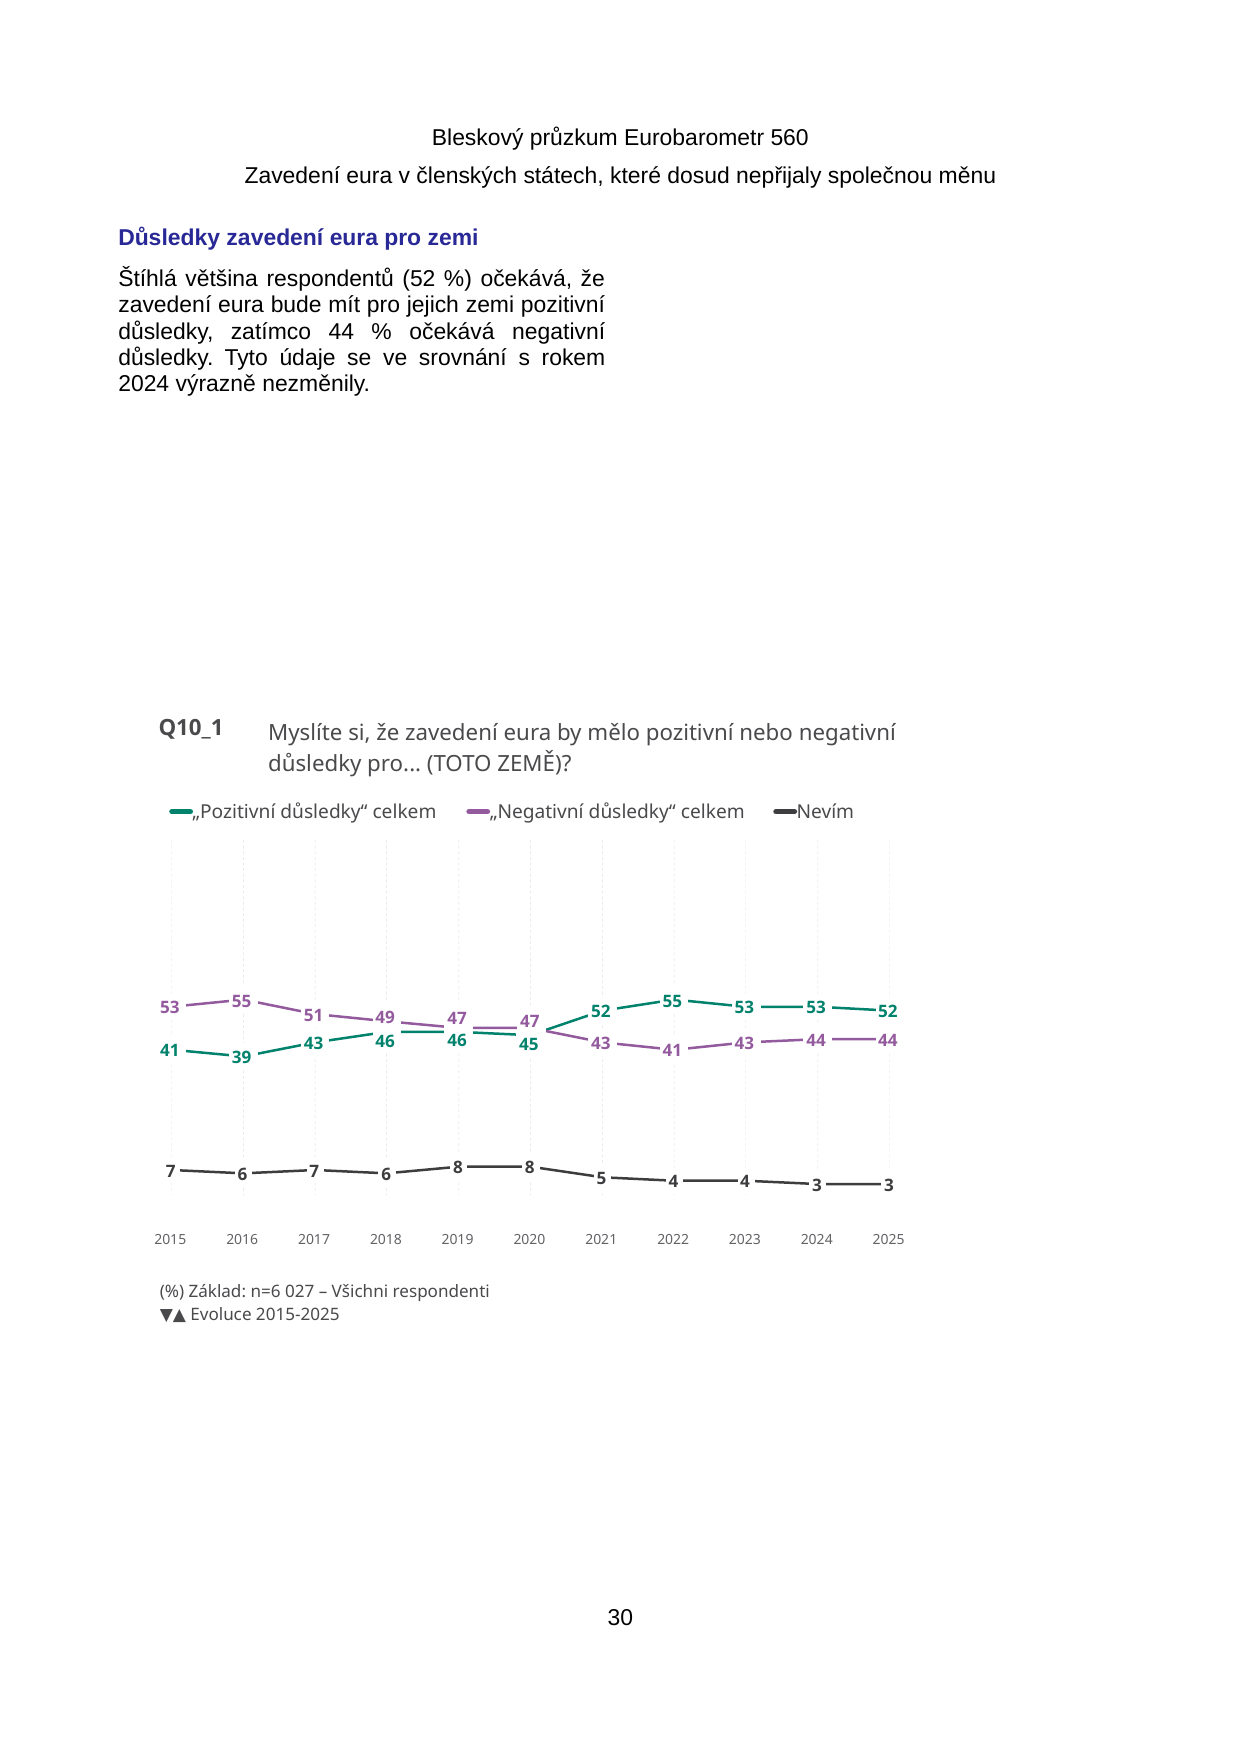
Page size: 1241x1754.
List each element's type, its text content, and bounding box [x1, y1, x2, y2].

text Štíhlá většina respondentů (52 %) očekává, že zavedení eura bude mít pro jejich zemi pozitivní důsledky, zatímco 44 % očekává negativní důsledky. Tyto údaje se ve srovnání s rokem 2024 výrazně nezměnily. [118, 265, 605, 397]
text Důsledky zavedení eura pro zemi [118, 224, 605, 250]
